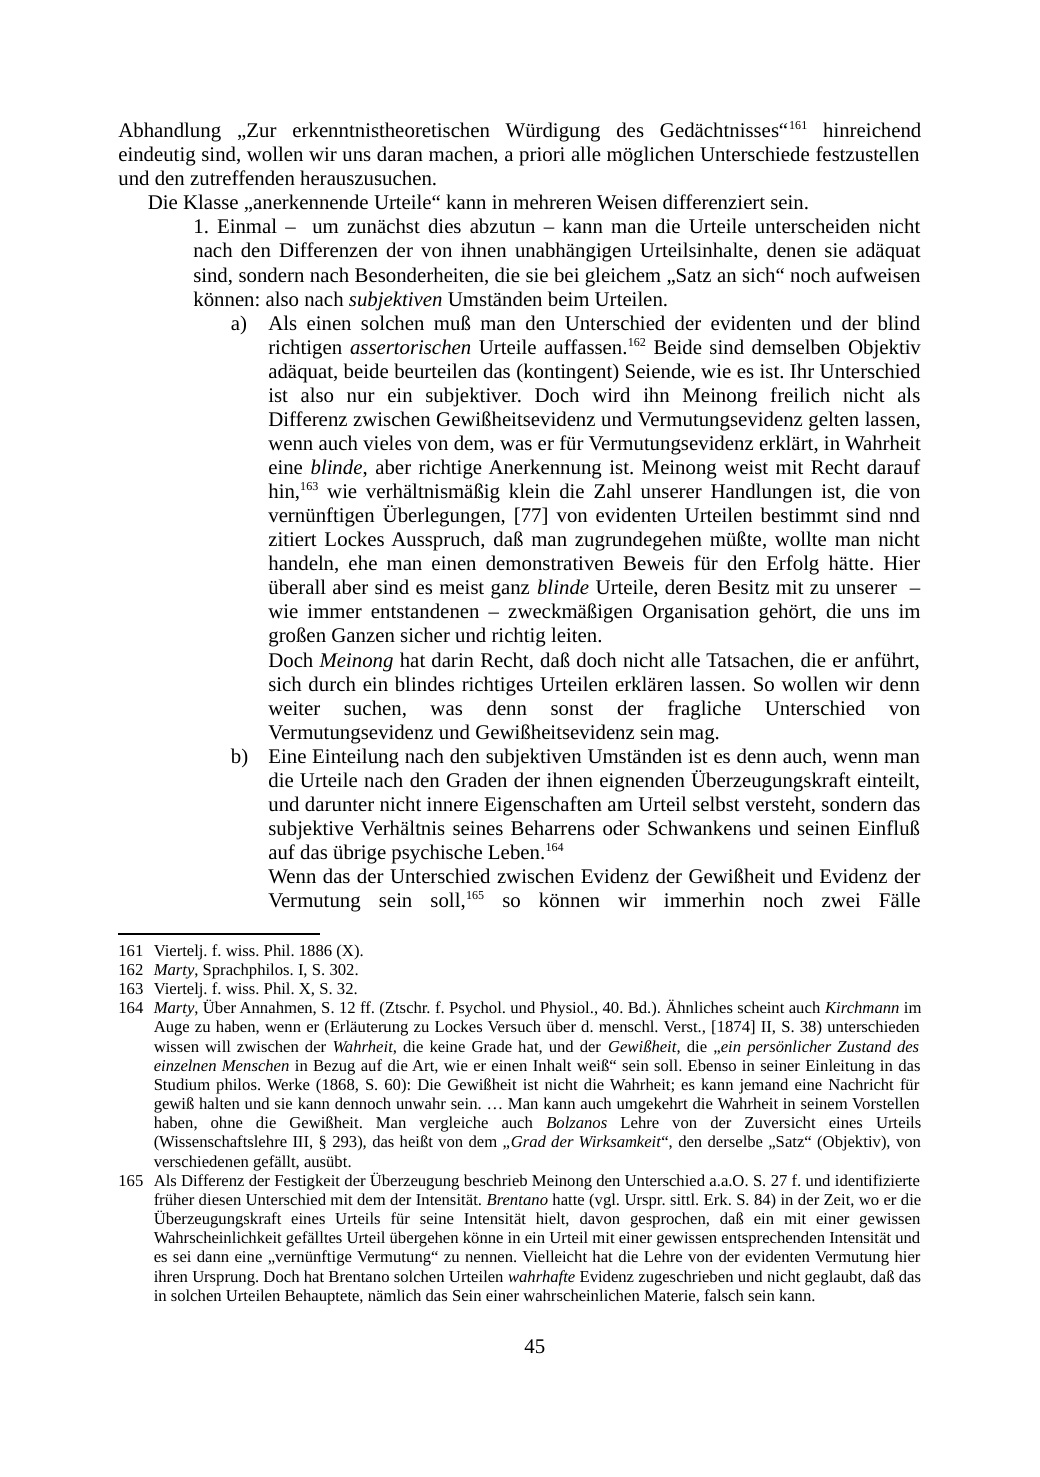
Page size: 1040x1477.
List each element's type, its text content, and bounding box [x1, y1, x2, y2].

list Viertelj. f. wiss. Phil. X, S. 32. [118, 979, 921, 998]
list Doch Meinong hat darin Recht, daß doch nicht alle Tatsachen, die er anführt, sich durch ein blindes richtiges Urteilen erklären lassen. So wollen wir denn weiter suchen, was denn sonst der fragliche Unterschied von Vermutungsevidenz und Gewißheitsevidenz sein mag. [231, 647, 921, 744]
list 1. Einmal – um zunächst dies abzutun – kann man die Urteile unterscheiden nicht nach den Differenzen der von ihnen unabhängigen Urteilsinhalte, denen sie adäquat sind, sondern nach Besonderheiten, die sie bei gleichem „Satz an sich“ noch aufweisen können: also nach subjektiven Umständen beim Urteilen. [156, 214, 921, 311]
list Als einen solchen muß man den Unterschied der evidenten und der blind richtigen assertorischen Urteile auffassen. Beide sind demselben Objektiv adäquat, beide beurteilen das (kontingent) Seiende, wie es ist. Ihr Unterschied ist also nur ein subjektiver. Doch wird ihn Meinong freilich nicht als Differenz zwischen Gewißheitsevidenz und Vermutungsevidenz gelten lassen, wenn auch vieles von dem, was er für Vermutungsevidenz erklärt, in Wahrheit eine blinde, aber richtige Anerkennung ist. Meinong weist mit Recht darauf hin, wie verhältnismäßig klein die Zahl unserer Handlungen ist, die von vernünftigen Überlegungen, [77] von evidenten Urteilen bestimmt sind nnd zitiert Lockes Ausspruch, daß man zugrundegehen müßte, wollte man nicht handeln, ehe man einen demonstrativen Beweis für den Erfolg hätte. Hier überall aber sind es meist ganz blinde Urteile, deren Besitz mit zu unserer – wie immer entstandenen – zweckmäßigen Organisation gehört, die uns im großen Ganzen sicher und richtig leiten. [231, 311, 921, 647]
text Viertelj. f. wiss. Phil. 1886 (X). [118, 941, 921, 960]
list Marty, Sprachphilos. I, S. 302. [118, 960, 921, 979]
list Als Differenz der Festigkeit der Überzeugung beschrieb Meinong den Unterschied a.a.O. S. 27 f. und identifizierte früher diesen Unterschied mit dem der Intensität. Brentano hatte (vgl. Urspr. sittl. Erk. S. 84) in der Zeit, wo er die Überzeugungskraft eines Urteils für seine Intensität hielt, davon gesprochen, daß ein mit einer gewissen Wahrscheinlichkeit gefälltes Urteil übergehen könne in ein Urteil mit einer gewissen entsprechenden Intensität und es sei dann eine „vernünftige Vermutung“ zu nennen. Vielleicht hat die Lehre von der evidenten Vermutung hier ihren Ursprung. Doch hat Brentano solchen Urteilen wahrhafte Evidenz zugeschrieben und nicht geglaubt, daß das in solchen Urteilen Behauptete, nämlich das Sein einer wahrscheinlichen Materie, falsch sein kann. [118, 1171, 921, 1305]
list Marty, Über Annahmen, S. 12 ff. (Ztschr. f. Psychol. und Physiol., 40. Bd.). Ähnliches scheint auch Kirchmann im Auge zu haben, wenn er (Erläuterung zu Lockes Versuch über d. menschl. Verst., [1874] II, S. 38) unterschieden wissen will zwischen der Wahrheit, die keine Grade hat, und der Gewißheit, die „ein persönlicher Zustand des einzelnen Menschen in Bezug auf die Art, wie er einen Inhalt weiß“ sein soll. Ebenso in seiner Einleitung in das Studium philos. Werke (1868, S. 60): Die Gewißheit ist nicht die Wahrheit; es kann jemand eine Nachricht für gewiß halten und sie kann dennoch unwahr sein. … Man kann auch umgekehrt die Wahrheit in seinem Vorstellen haben, ohne die Gewißheit. Man vergleiche auch Bolzanos Lehre von der Zuversicht eines Urteils (Wissenschaftslehre III, § 293), das heißt von dem „Grad der Wirksamkeit“, den derselbe „Satz“ (Objektiv), von verschiedenen gefällt, ausübt. [118, 998, 921, 1171]
list Eine Einteilung nach den subjektiven Umständen ist es denn auch, wenn man die Urteile nach den Graden der ihnen eignenden Überzeugungskraft einteilt, und darunter nicht innere Eigenschaften am Urteil selbst versteht, sondern das subjektive Verhältnis seines Beharrens oder Schwankens und seinen Einfluß auf das übrige psychische Leben. [231, 744, 921, 864]
list Wenn das der Unterschied zwischen Evidenz der Gewißheit und Evidenz der Vermutung sein soll, so können wir immerhin noch zwei Fälle [231, 864, 921, 912]
text Abhandlung „Zur erkenntnistheoretischen Würdigung des Gedächtnisses“ hinreichend eindeutig sind, wollen wir uns daran machen, a priori alle möglichen Unterschiede festzustellen und den zutreffenden herauszusuchen. [118, 118, 921, 190]
text Die Klasse „anerkennende Urteile“ kann in mehreren Weisen differenziert sein. [118, 190, 921, 214]
